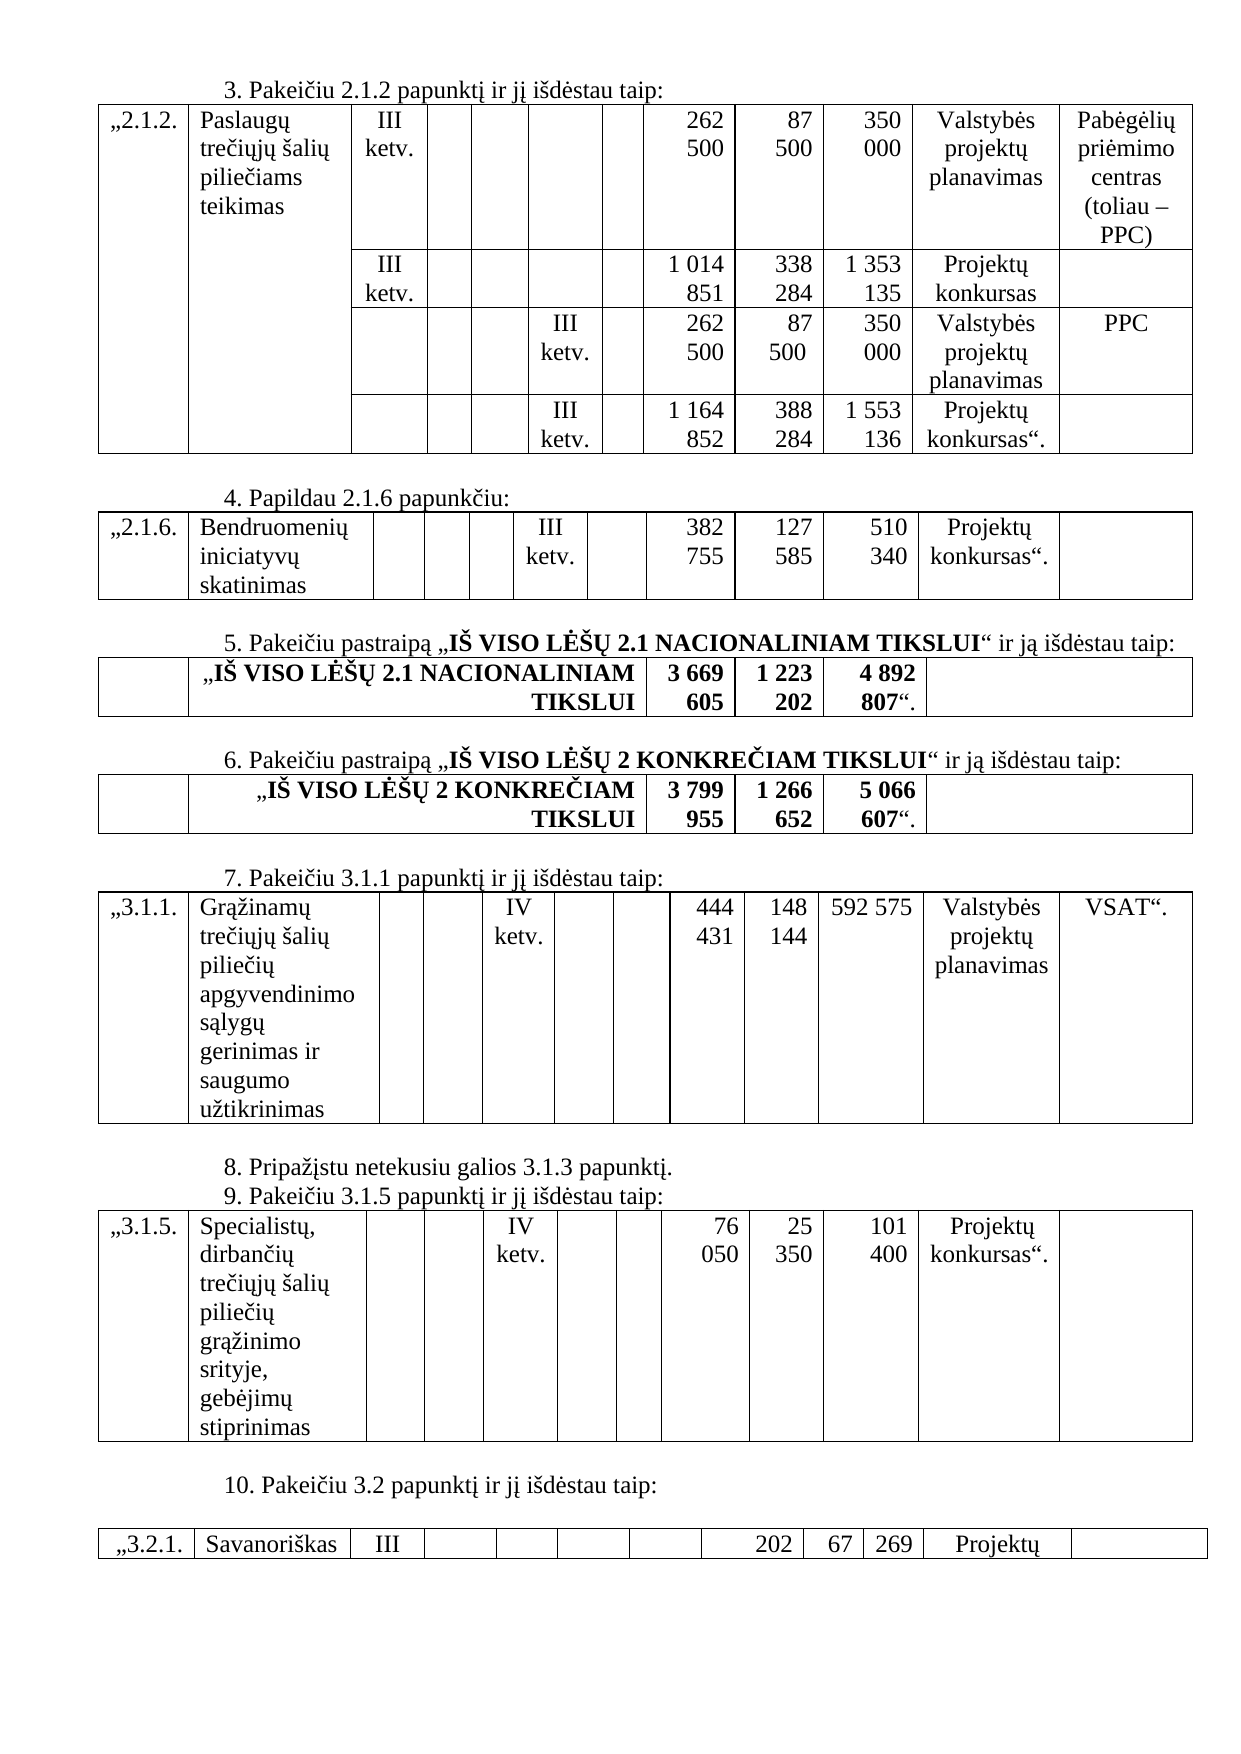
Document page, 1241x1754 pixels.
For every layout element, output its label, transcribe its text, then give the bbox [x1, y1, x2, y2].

table_header „2.1.2. [99, 105, 188, 453]
table_header 101 400 [824, 1211, 918, 1441]
table_header [380, 893, 423, 1122]
table_header III [351, 1529, 424, 1558]
table_header [425, 1529, 496, 1558]
table_header [99, 658, 188, 716]
text 8. Pripažįstu netekusiu galios 3.1.3 papunktį. [89, 1152, 1181, 1181]
table_header [472, 105, 528, 248]
table_header [1060, 1211, 1192, 1441]
table_cell [428, 395, 471, 453]
table_cell [428, 250, 471, 307]
table_header Projektų konkursas“. [919, 1211, 1059, 1441]
text 4. Papildau 2.1.6 papunkčiu: [89, 483, 1181, 511]
text 5. Pakeičiu pastraipą „IŠ VISO LĖŠŲ 2.1 NACIONALINIAM TIKSLUI“ ir ją išdėstau taip: [89, 628, 1181, 657]
table_header Pabėgėlių priėmimo centras (toliau – PPC) [1060, 105, 1192, 248]
table_header [425, 1211, 483, 1441]
table_header 382 755 [647, 513, 734, 599]
table_header 25 350 [750, 1211, 823, 1441]
table_header 76 050 [662, 1211, 749, 1441]
table_header 444 431 [671, 893, 744, 1122]
table_cell 1 553 136 [824, 395, 912, 453]
table_header 262 500 [644, 105, 734, 248]
table_header 510 340 [824, 513, 918, 599]
table_header 3 669 605 [647, 658, 734, 716]
table_cell Valstybės projektų planavimas [913, 308, 1059, 394]
table_header III ketv. [352, 105, 427, 248]
table_cell III ketv. [529, 395, 602, 453]
table_header [617, 1211, 661, 1441]
table_header Bendruomenių iniciatyvų skatinimas [189, 513, 373, 599]
table_cell [472, 308, 528, 394]
table_cell III ketv. [352, 250, 427, 307]
table_cell 1 014 851 [644, 250, 734, 307]
table_cell [603, 308, 643, 394]
table_header 592 575 [819, 893, 923, 1122]
table_header [630, 1529, 701, 1558]
table_header [1072, 1529, 1207, 1558]
table_header „3.1.1. [99, 893, 188, 1122]
table_header [614, 893, 669, 1122]
table_cell III ketv. [529, 308, 602, 394]
table_cell 350 000 [824, 308, 912, 394]
table_header 127 585 [736, 513, 823, 599]
table_header 269 [864, 1529, 923, 1558]
table_header [927, 658, 1192, 716]
table_header [424, 893, 482, 1122]
table_cell [352, 308, 427, 394]
table_cell [472, 250, 528, 307]
table_header [470, 513, 513, 599]
table_header [558, 1211, 616, 1441]
table_header „3.2.1. [99, 1529, 194, 1558]
table_header 4 892 807“. [824, 658, 926, 716]
text 6. Pakeičiu pastraipą „IŠ VISO LĖŠŲ 2 KONKREČIAM TIKSLUI“ ir ją išdėstau taip: [89, 746, 1181, 774]
table_cell PPC [1060, 308, 1192, 394]
table_header [1060, 513, 1192, 599]
table_header 67 [804, 1529, 863, 1558]
table_header [374, 513, 424, 599]
table_cell [1060, 250, 1192, 307]
table_header Paslaugų trečiųjų šalių piliečiams teikimas [189, 105, 351, 453]
table_header [428, 105, 471, 248]
table_cell [529, 250, 602, 307]
table_cell [352, 395, 427, 453]
table_header 5 066 607“. [824, 775, 926, 833]
table_header [497, 1529, 557, 1558]
table_header Valstybės projektų planavimas [924, 893, 1059, 1122]
table_cell 1 353 135 [824, 250, 912, 307]
table_cell 388 284 [736, 395, 823, 453]
table_header 1 266 652 [736, 775, 823, 833]
table_header [529, 105, 602, 248]
table_cell 87 500 [736, 308, 823, 394]
table_cell Projektų konkursas“. [913, 395, 1059, 453]
table_cell 338 284 [736, 250, 823, 307]
table_header 202 [702, 1529, 803, 1558]
table_header [555, 893, 613, 1122]
table_header Valstybės projektų planavimas [913, 105, 1059, 248]
table_header 1 223 202 [736, 658, 823, 716]
table_cell [603, 395, 643, 453]
table_header III ketv. [514, 513, 587, 599]
table_header „3.1.5. [99, 1211, 188, 1441]
table_header Grąžinamų trečiųjų šalių piliečių apgyvendinimo sąlygų gerinimas ir saugumo užtikrinimas [189, 893, 379, 1122]
table_header „2.1.6. [99, 513, 188, 599]
table_header [558, 1529, 629, 1558]
table_cell 1 164 852 [644, 395, 734, 453]
table_cell Projektų konkursas [913, 250, 1059, 307]
table_header 148 144 [745, 893, 818, 1122]
text 9. Pakeičiu 3.1.5 papunktį ir jį išdėstau taip: [89, 1181, 1181, 1210]
table_header Specialistų, dirbančių trečiųjų šalių piliečių grąžinimo srityje, gebėjimų stiprinimas [189, 1211, 366, 1441]
table_header [367, 1211, 424, 1441]
table_header 87 500 [736, 105, 823, 248]
table_header [99, 775, 188, 833]
table_header [588, 513, 646, 599]
table_cell [1060, 395, 1192, 453]
table_header 3 799 955 [647, 775, 734, 833]
table_header [927, 775, 1192, 833]
text 10. Pakeičiu 3.2 papunktį ir jį išdėstau taip: [89, 1471, 1181, 1499]
table_header Projektų konkursas“. [919, 513, 1059, 599]
table_header 350 000 [824, 105, 912, 248]
table_cell 262 500 [644, 308, 734, 394]
table_cell [428, 308, 471, 394]
table_cell [603, 250, 643, 307]
table_header „IŠ VISO LĖŠŲ 2 KONKREČIAM TIKSLUI [189, 775, 646, 833]
table_cell [472, 395, 528, 453]
table_header Savanoriškas [195, 1529, 350, 1558]
text 7. Pakeičiu 3.1.1 papunktį ir jį išdėstau taip: [89, 863, 1181, 891]
table_header [603, 105, 643, 248]
table_header [425, 513, 469, 599]
text 3. Pakeičiu 2.1.2 papunktį ir jį išdėstau taip: [89, 75, 1181, 104]
table_header Projektų [924, 1529, 1071, 1558]
table_header IV ketv. [483, 893, 554, 1122]
table_header „IŠ VISO LĖŠŲ 2.1 NACIONALINIAM TIKSLUI [189, 658, 646, 716]
table_header IV ketv. [484, 1211, 557, 1441]
table_header VSAT“. [1060, 893, 1192, 1122]
